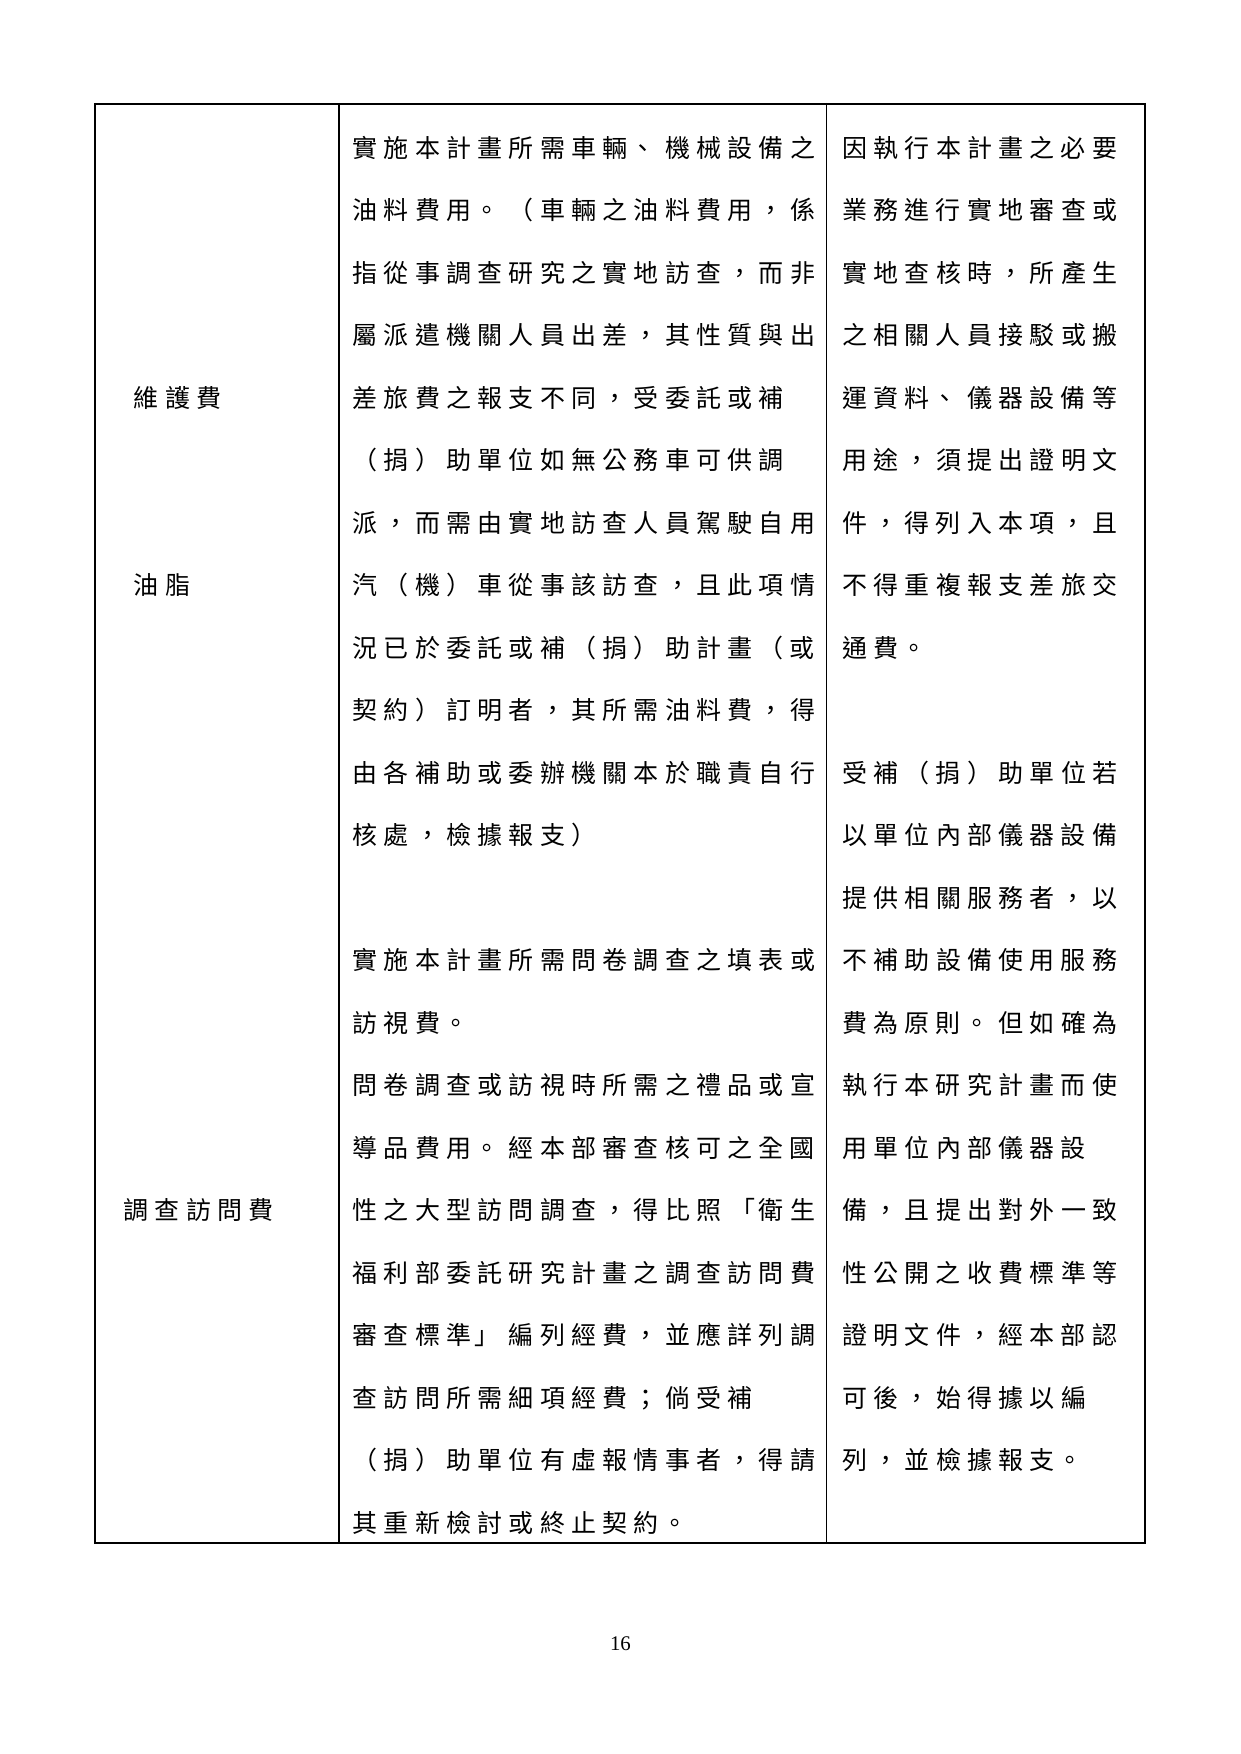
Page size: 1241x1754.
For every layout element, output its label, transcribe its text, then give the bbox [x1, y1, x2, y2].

table_cell 因執行本計畫之必要業務進行實地審查或實地查核時，所產生之相關人員接駁或搬運資料、儀器設備等用途，須提出證明文件，得列入本項，且不得重複報支差旅交通費。 受補（捐）助單位若以單位內部儀器設備提供相關服務者，以不補助設備使用服務費為原則。但如確為執行本研究計畫而使用單位內部儀器設備，且提出對外一致性公開之收費標準等證明文件，經本部認可後，始得據以編列，並檢據報支。 [827, 105, 1144, 1542]
table_cell 維護費 油脂 調查訪問費 [96, 105, 338, 1542]
table_cell 實施本計畫所需車輛、機械設備之油料費用。（車輛之油料費用，係指從事調查研究之實地訪查，而非屬派遣機關人員出差，其性質與出差旅費之報支不同，受委託或補（捐）助單位如無公務車可供調派，而需由實地訪查人員駕駛自用汽（機）車從事該訪查，且此項情況已於委託或補（捐）助計畫（或契約）訂明者，其所需油料費，得由各補助或委辦機關本於職責自行核處，檢據報支） 實施本計畫所需問卷調查之填表或訪視費。 問卷調查或訪視時所需之禮品或宣導品費用。經本部審查核可之全國性之大型訪問調查，得比照「衛生福利部委託研究計畫之調查訪問費審查標準」編列經費，並應詳列調查訪問所需細項經費；倘受補（捐）助單位有虛報情事者，得請其重新檢討或終止契約。 [340, 105, 826, 1542]
